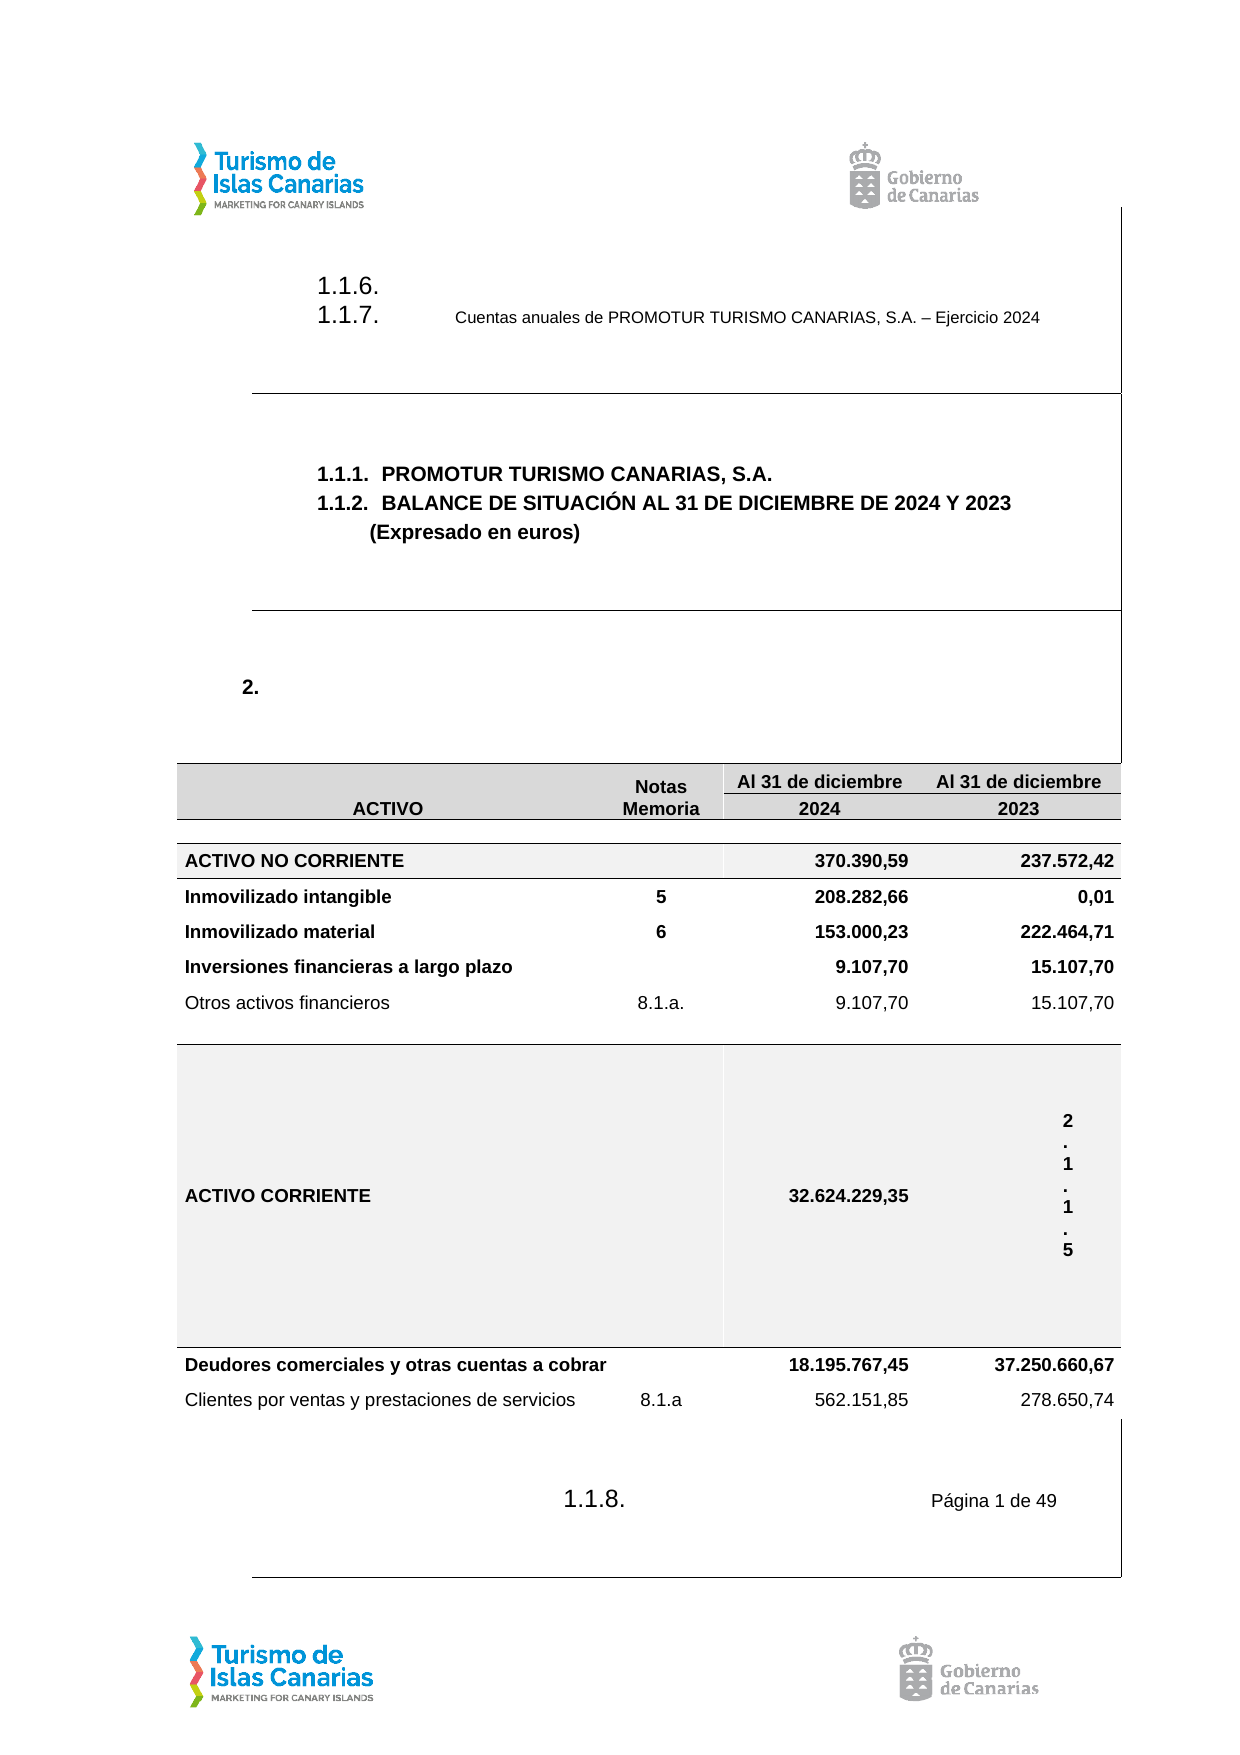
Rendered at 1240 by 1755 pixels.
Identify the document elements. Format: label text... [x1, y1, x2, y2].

subtitle PROMOTUR TURISMO CANARIAS, S.A. [252, 393, 1121, 487]
table_cell [177, 820, 598, 843]
table_header Al 31 de diciembre [724, 764, 916, 793]
table_cell 237.572,42 [916, 844, 1121, 878]
table_header ACTIVO [177, 764, 598, 819]
table_cell Clientes por ventas y prestaciones de servicios [177, 1382, 598, 1418]
table_cell 222.464,71 [916, 914, 1121, 949]
table_cell 9.107,70 [724, 949, 916, 984]
table_cell ACTIVO NO CORRIENTE [177, 844, 598, 878]
table_header Al 31 de diciembre [916, 764, 1121, 793]
table_cell Inmovilizado intangible [177, 879, 598, 914]
table_cell 5 [598, 879, 723, 914]
table_cell 6 [598, 914, 723, 949]
table_cell [598, 1020, 723, 1044]
table_cell 37.250.660,67 [916, 1348, 1121, 1382]
table_cell [916, 1020, 1121, 1044]
table_cell 278.650,74 [916, 1382, 1121, 1418]
table_cell 9.107,70 [724, 985, 916, 1020]
table_cell 15.107,70 [916, 949, 1121, 984]
table_cell 53.355.482,40 [916, 1045, 1121, 1347]
table_cell 208.282,66 [724, 879, 916, 914]
table_cell Inmovilizado material [177, 914, 598, 949]
table_cell 0,01 [916, 879, 1121, 914]
table_header Notas Memoria [598, 764, 723, 819]
subtitle BALANCE DE SITUACIÓN AL 31 DE DICIEMBRE DE 2024 Y 2023 (Expresado en euros) [252, 487, 1121, 610]
table_cell 32.624.229,35 [724, 1045, 916, 1347]
table_cell 8.1.a. [598, 985, 723, 1020]
table_cell ACTIVO CORRIENTE [177, 1045, 598, 1347]
table_cell Inversiones financieras a largo plazo [177, 949, 598, 984]
table_cell [598, 1045, 723, 1347]
table_cell 15.107,70 [916, 985, 1121, 1020]
table_cell 18.195.767,45 [724, 1348, 916, 1382]
table_cell 2023 [916, 794, 1121, 819]
table_cell 8.1.a [598, 1382, 723, 1418]
table_cell 562.151,85 [724, 1382, 916, 1418]
table_cell [598, 820, 723, 843]
table_cell [177, 1020, 598, 1044]
table_cell 153.000,23 [724, 914, 916, 949]
table_cell [598, 949, 723, 984]
table_cell [724, 1020, 916, 1044]
table_cell [724, 820, 916, 843]
table_cell 2024 [724, 794, 916, 819]
table_cell Otros activos financieros [177, 985, 598, 1020]
table_cell Deudores comerciales y otras cuentas a cobrar [177, 1348, 723, 1382]
table_cell [598, 844, 723, 878]
table_cell 370.390,59 [724, 844, 916, 878]
table_cell [916, 820, 1121, 843]
